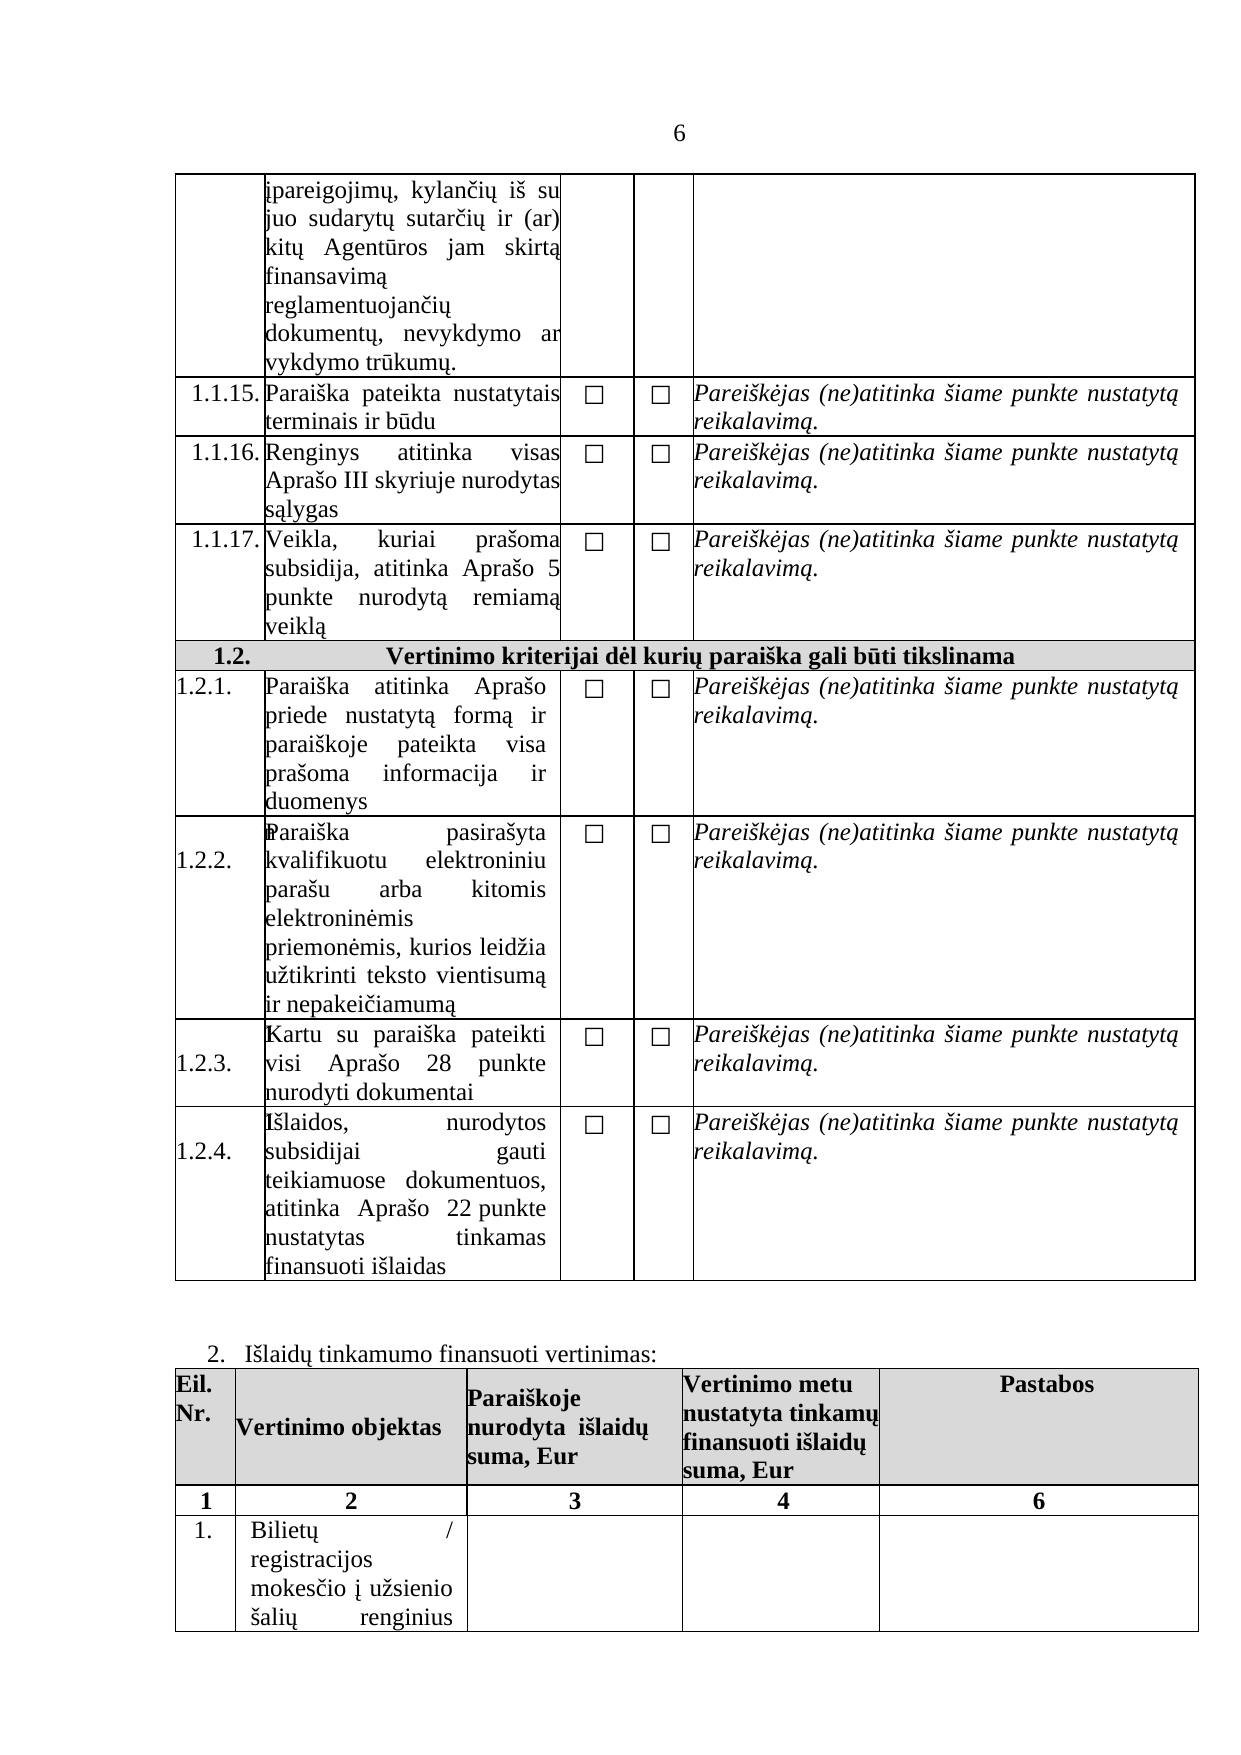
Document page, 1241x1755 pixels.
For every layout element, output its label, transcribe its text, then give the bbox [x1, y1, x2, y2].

table_cell Kartu su paraiška pateikti visi Aprašo 28 punkte nurodyti dokumentai [266, 1020, 560, 1106]
table_cell Veikla, kuriai prašoma subsidija, atitinka Aprašo 5 punkte nurodytą remiamą veiklą [266, 525, 560, 639]
table_cell 1. [176, 1516, 235, 1631]
table_cell [635, 175, 693, 376]
table_cell ☐ [561, 525, 633, 639]
table_cell ☐ [635, 1020, 693, 1106]
table_cell ☐ [561, 378, 633, 435]
text 2. Išlaidų tinkamumo finansuoti vertinimas: [207, 1339, 1181, 1368]
table_cell [561, 175, 633, 376]
table_cell Renginys atitinka visas Aprašo III skyriuje nurodytas sąlygas [266, 437, 560, 523]
table_cell Pareiškėjas (ne)atitinka šiame punkte nustatytą reikalavimą. [694, 525, 1194, 639]
table_header Pastabos [880, 1369, 1198, 1484]
table_cell Paraiška pasirašyta kvalifikuotu elektroniniu parašu arba kitomis elektroninėmis priemonėmis, kurios leidžia užtikrinti teksto vientisumą ir nepakeičiamumą [266, 817, 560, 1018]
table_cell Pareiškėjas (ne)atitinka šiame punkte nustatytą reikalavimą. [694, 437, 1194, 523]
table_cell ☐ [635, 671, 693, 815]
table_cell 1.2.1. [176, 671, 264, 815]
table_cell 6 [880, 1486, 1198, 1514]
table_cell 1 [176, 1486, 235, 1514]
table_cell Pareiškėjas (ne)atitinka šiame punkte nustatytą reikalavimą. [694, 378, 1194, 435]
table_header Vertinimo metu nustatyta tinkamų finansuoti išlaidų suma, Eur [683, 1369, 879, 1484]
table_cell 4 [683, 1486, 879, 1514]
table_cell 1.1.17. [176, 525, 264, 639]
table_cell [694, 175, 1194, 376]
table_cell Pareiškėjas (ne)atitinka šiame punkte nustatytą reikalavimą. [694, 1107, 1194, 1280]
table_cell 1 1.2.3. [176, 1020, 264, 1106]
table_cell ☐ [635, 1107, 693, 1280]
table_cell 11.2.4. [176, 1107, 264, 1280]
table_header Eil. Nr. [176, 1369, 235, 1484]
table_cell [468, 1516, 682, 1631]
table_cell [176, 175, 264, 376]
table_cell Išlaidos, nurodytos subsidijai gauti teikiamuose dokumentuos, atitinka Aprašo 22 punkte nustatytas tinkamas finansuoti išlaidas [266, 1107, 560, 1280]
table_cell [880, 1516, 1198, 1631]
table_cell 2 [236, 1486, 466, 1514]
table_cell 1.1.16. [176, 437, 264, 523]
table_cell 3 [468, 1486, 682, 1514]
table_cell 1.2. Vertinimo kriterijai dėl kurių paraiška gali būti tikslinama [176, 641, 1194, 670]
table_cell ☐ [635, 437, 693, 523]
table_header Vertinimo objektas [236, 1369, 466, 1484]
table_cell įpareigojimų, kylančių iš su juo sudarytų sutarčių ir (ar) kitų Agentūros jam skirtą finansavimą reglamentuojančių dokumentų, nevykdymo ar vykdymo trūkumų. [266, 175, 560, 376]
table_cell ☐ [635, 817, 693, 1018]
table_cell n1.2.2. [176, 817, 264, 1018]
table_cell Bilietų / registracijos mokesčio į užsienio šalių renginius [236, 1516, 467, 1631]
table_cell Pareiškėjas (ne)atitinka šiame punkte nustatytą reikalavimą. [694, 817, 1194, 1018]
table_cell ☐ [635, 378, 693, 435]
table_cell Pareiškėjas (ne)atitinka šiame punkte nustatytą reikalavimą. [694, 1020, 1194, 1106]
table_cell ☐ [561, 817, 633, 1018]
table_cell Paraiška pateikta nustatytais terminais ir būdu [266, 378, 560, 435]
table_cell ☐ [561, 1020, 633, 1106]
table_cell [683, 1516, 879, 1631]
table_cell ☐ [561, 1107, 633, 1280]
table_cell Pareiškėjas (ne)atitinka šiame punkte nustatytą reikalavimą. [694, 671, 1194, 815]
table_cell ☐ [635, 525, 693, 639]
table_cell 1.1.15. [176, 378, 264, 435]
table_header Paraiškoje nurodyta išlaidų suma, Eur [468, 1369, 682, 1484]
table_cell ☐ [561, 671, 633, 815]
table_cell Paraiška atitinka Aprašo priede nustatytą formą ir paraiškoje pateikta visa prašoma informacija ir duomenys [266, 671, 560, 815]
table_cell ☐ [561, 437, 633, 523]
